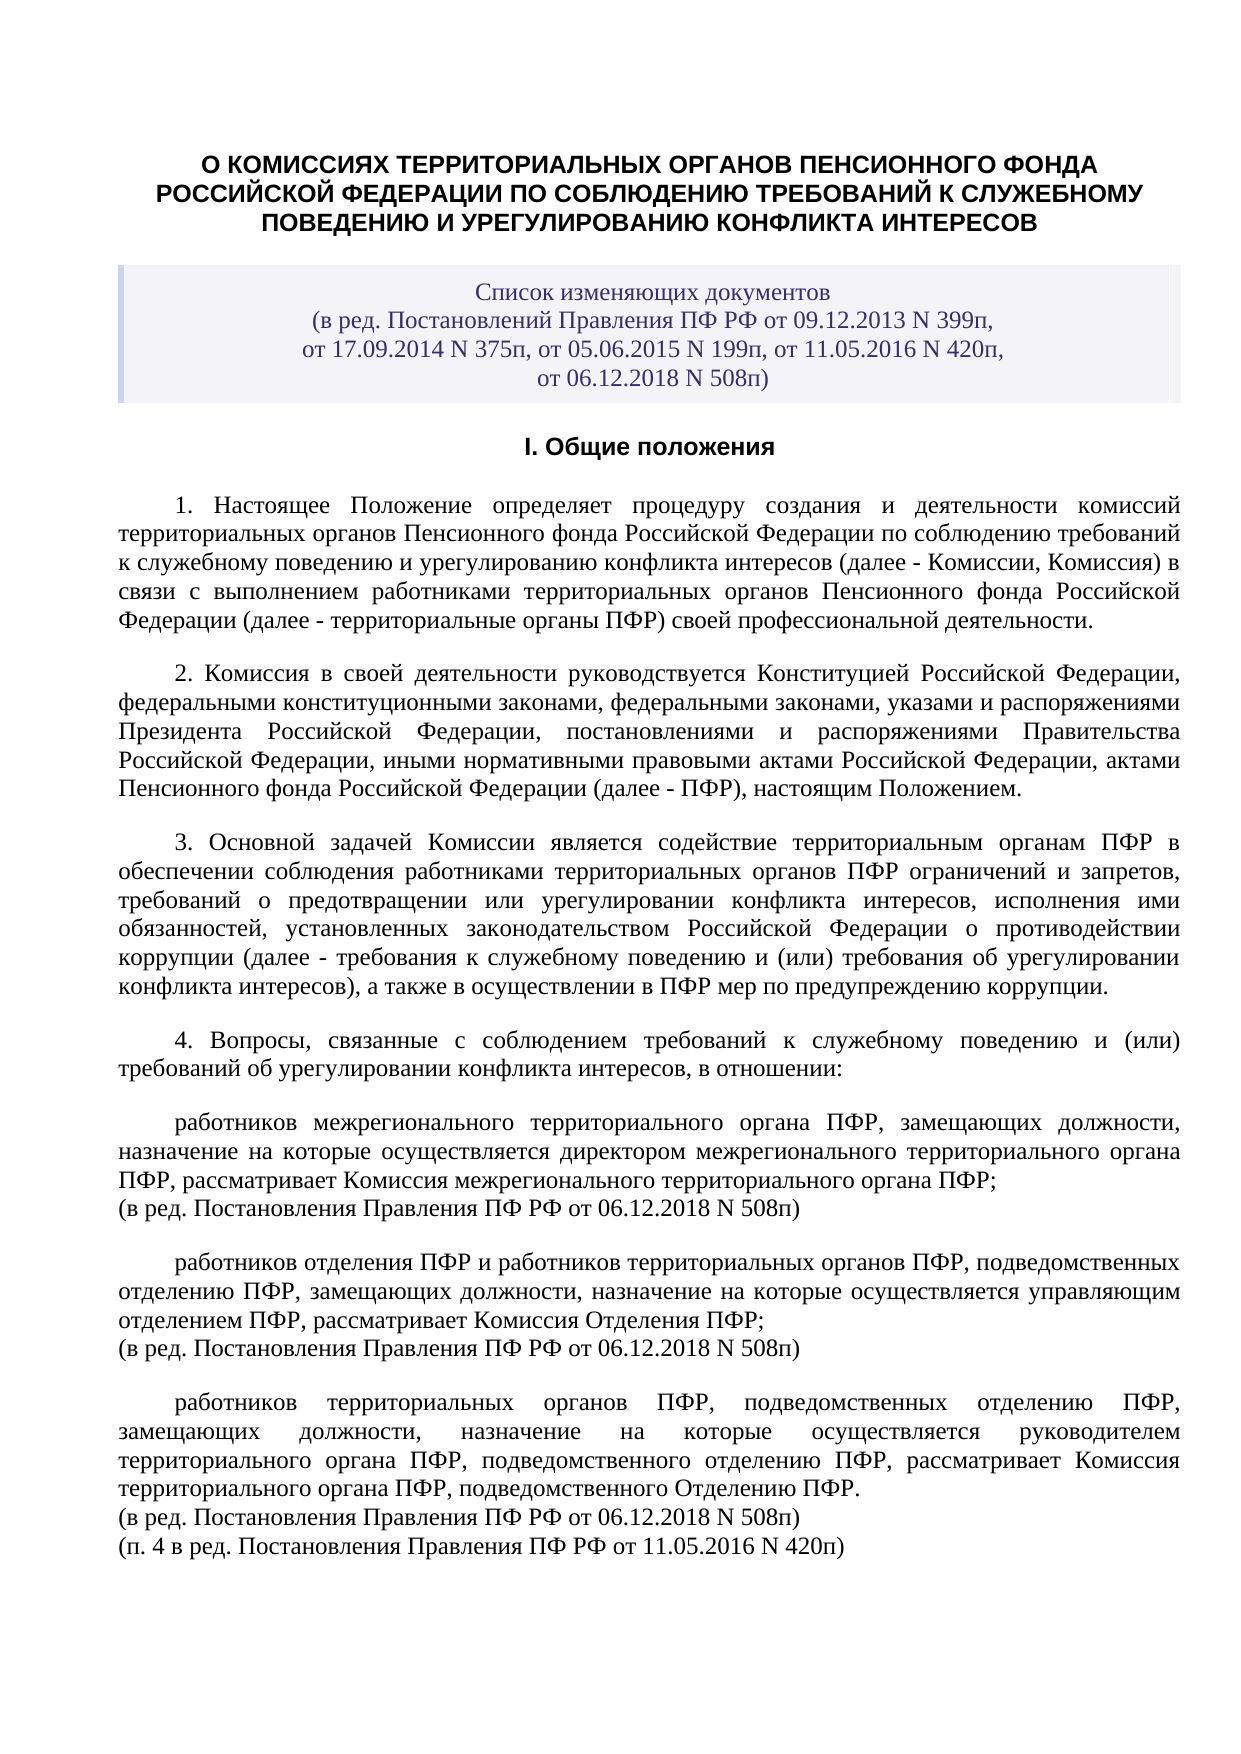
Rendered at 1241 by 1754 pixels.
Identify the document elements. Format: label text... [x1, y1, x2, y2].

title О КОМИССИЯХ ТЕРРИТОРИАЛЬНЫХ ОРГАНОВ ПЕНСИОННОГО ФОНДА [118, 150, 1181, 179]
title I. Общие положения [118, 432, 1181, 461]
text работников территориальных органов ПФР, подведомственных отделению ПФР, замещающих должности, назначение на которые осуществляется руководителем территориального органа ПФР, подведомственного отделению ПФР, рассматривает Комиссия территориального органа ПФР, подведомственного Отделению ПФР. [118, 1387, 1181, 1502]
text 1. Настоящее Положение определяет процедуру создания и деятельности комиссий территориальных органов Пенсионного фонда Российской Федерации по соблюдению требований к служебному поведению и урегулированию конфликта интересов (далее - Комиссии, Комиссия) в связи с выполнением работниками территориальных органов Пенсионного фонда Российской Федерации (далее - территориальные органы ПФР) своей профессиональной деятельности. [118, 490, 1181, 633]
title ПОВЕДЕНИЮ И УРЕГУЛИРОВАНИЮ КОНФЛИКТА ИНТЕРЕСОВ [118, 207, 1181, 236]
table_header [124, 265, 136, 403]
text (п. 4 в ред. Постановления Правления ПФ РФ от 11.05.2016 N 420п) [118, 1531, 1181, 1560]
text 3. Основной задачей Комиссии является содействие территориальным органам ПФР в обеспечении соблюдения работниками территориальных органов ПФР ограничений и запретов, требований о предотвращении или урегулировании конфликта интересов, исполнения ими обязанностей, установленных законодательством Российской Федерации о противодействии коррупции (далее - требования к служебному поведению и (или) требования об урегулировании конфликта интересов), а также в осуществлении в ПФР мер по предупреждению коррупции. [118, 827, 1181, 1000]
table_header [1170, 265, 1181, 403]
text работников отделения ПФР и работников территориальных органов ПФР, подведомственных отделению ПФР, замещающих должности, назначение на которые осуществляется управляющим отделением ПФР, рассматривает Комиссия Отделения ПФР; [118, 1247, 1181, 1333]
text работников межрегионального территориального органа ПФР, замещающих должности, назначение на которые осуществляется директором межрегионального территориального органа ПФР, рассматривает Комиссия межрегионального территориального органа ПФР; [118, 1107, 1181, 1193]
table_header [118, 265, 124, 403]
text 2. Комиссия в своей деятельности руководствуется Конституцией Российской Федерации, федеральными конституционными законами, федеральными законами, указами и распоряжениями Президента Российской Федерации, постановлениями и распоряжениями Правительства Российской Федерации, иными нормативными правовыми актами Российской Федерации, актами Пенсионного фонда Российской Федерации (далее - ПФР), настоящим Положением. [118, 658, 1181, 802]
title РОССИЙСКОЙ ФЕДЕРАЦИИ ПО СОБЛЮДЕНИЮ ТРЕБОВАНИЙ К СЛУЖЕБНОМУ [118, 179, 1181, 207]
text (в ред. Постановления Правления ПФ РФ от 06.12.2018 N 508п) [118, 1193, 1181, 1222]
table_header Список изменяющих документов (в ред. Постановлений Правления ПФ РФ от 09.12.2013 N 399п, от 17.09.2014 N 375п, от 05.06.2015 N 199п, от 11.05.2016 N 420п, от 06.12.2018 N 508п) [136, 265, 1169, 403]
text (в ред. Постановления Правления ПФ РФ от 06.12.2018 N 508п) [118, 1502, 1181, 1531]
text 4. Вопросы, связанные с соблюдением требований к служебному поведению и (или) требований об урегулировании конфликта интересов, в отношении: [118, 1025, 1181, 1082]
text (в ред. Постановления Правления ПФ РФ от 06.12.2018 N 508п) [118, 1333, 1181, 1362]
